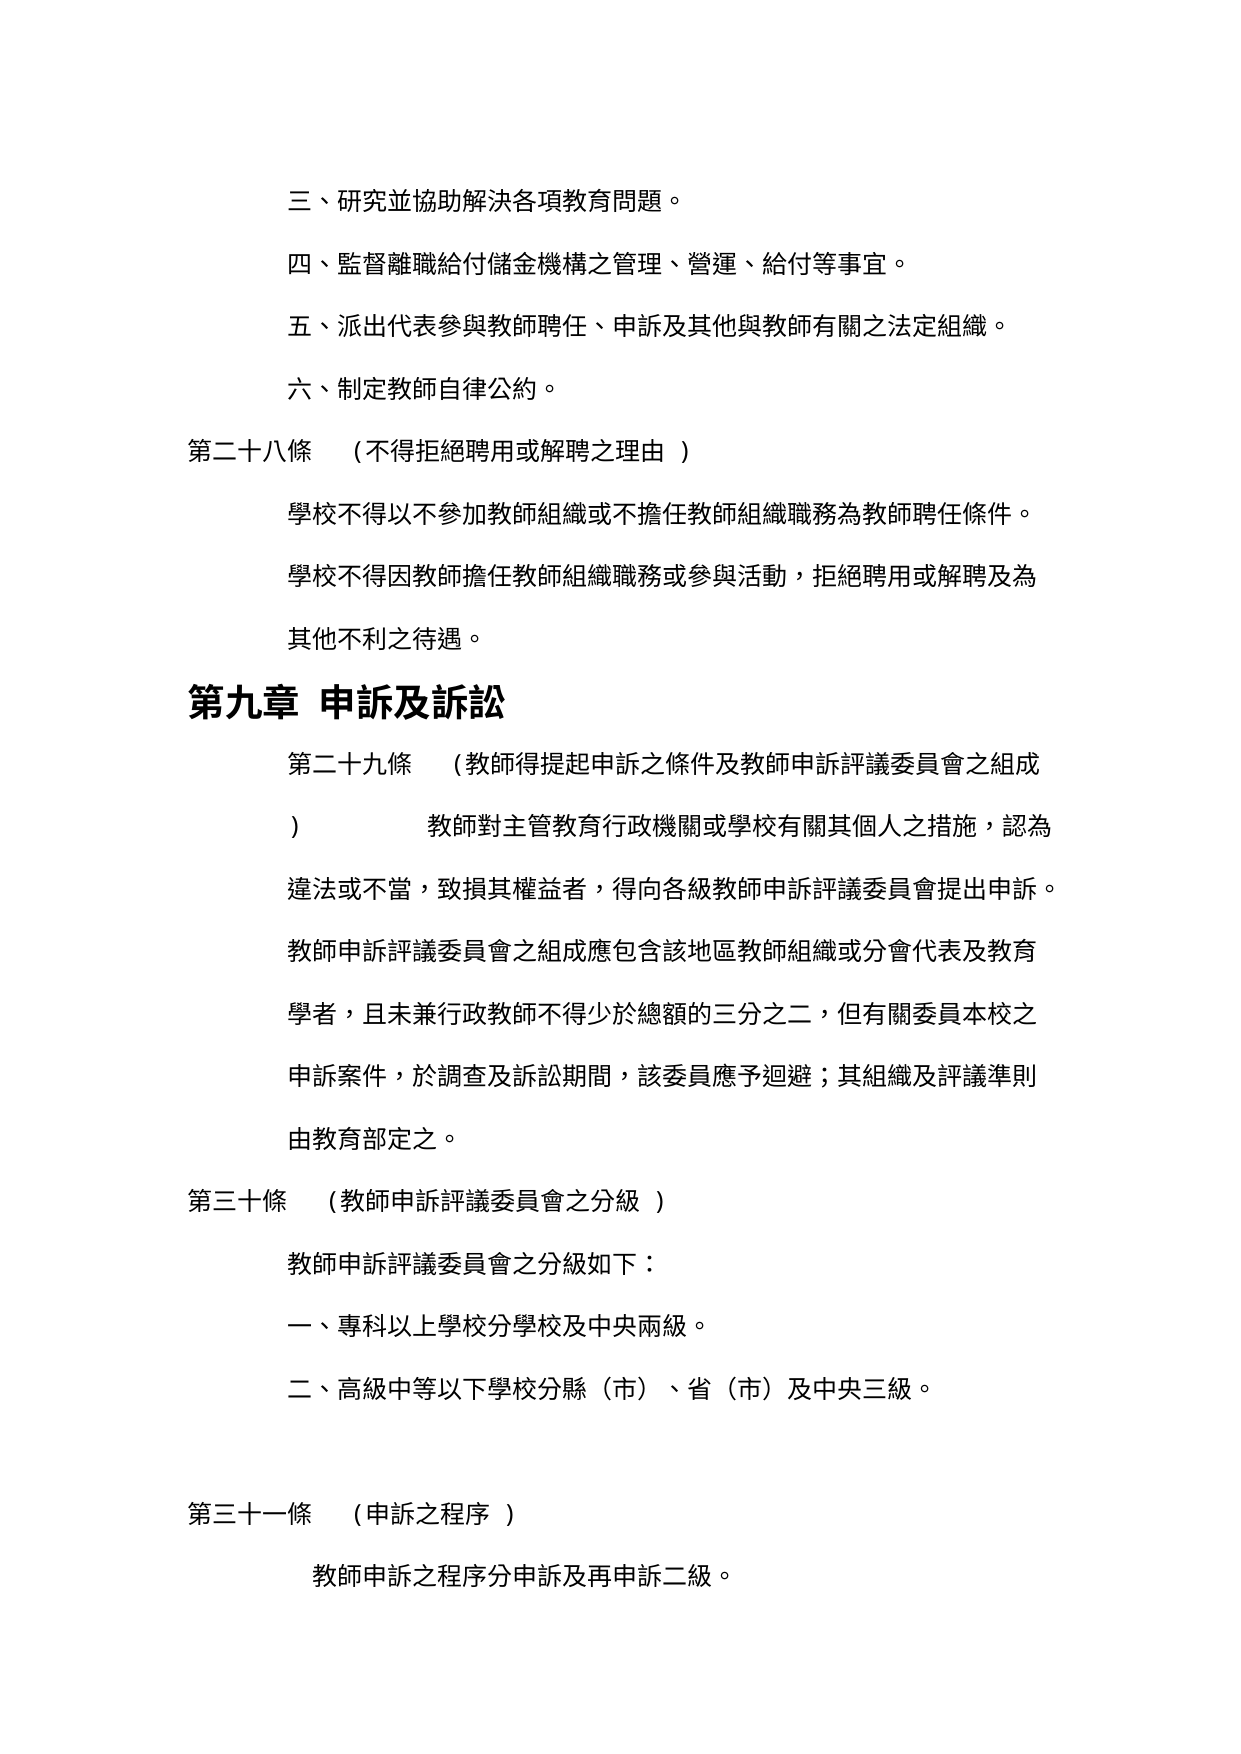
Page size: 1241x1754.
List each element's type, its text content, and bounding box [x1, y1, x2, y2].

text 教師申訴評議委員會之分級如下： [187, 1221, 1053, 1283]
text 五、派出代表參與教師聘任、申訴及其他與教師有關之法定組織。 [187, 283, 1053, 346]
text 教師申訴評議委員會之組成應包含該地區教師組織或分會代表及教育學者，且未兼行政教師不得少於總額的三分之二，但有關委員本校之申訴案件，於調查及訴訟期間，該委員應予迴避；其組織及評議準則由教育部定之。 [187, 908, 1053, 1158]
text 第九章 申訴及訴訟 [187, 658, 1053, 721]
text 三、研究並協助解決各項教育問題。 [187, 158, 1053, 221]
text 教師申訴之程序分申訴及再申訴二級。 [187, 1533, 1053, 1596]
text 第二十九條 (教師得提起申訴之條件及教師申訴評議委員會之組成 ) 教師對主管教育行政機關或學校有關其個人之措施，認為違法或不當，致損其權益者，得向各級教師申訴評議委員會提出申訴。 [287, 721, 1053, 908]
text 第二十八條 (不得拒絕聘用或解聘之理由 ) [187, 408, 1053, 471]
text 二、高級中等以下學校分縣（市）、省（市）及中央三級。 [187, 1346, 1053, 1408]
text 第三十一條 (申訴之程序 ) [187, 1471, 1053, 1533]
text 學校不得以不參加教師組織或不擔任教師組織職務為教師聘任條件。 [187, 471, 1053, 533]
text 一、專科以上學校分學校及中央兩級。 [187, 1283, 1053, 1346]
text 四、監督離職給付儲金機構之管理、營運、給付等事宜。 [187, 221, 1053, 283]
text 六、制定教師自律公約。 [187, 346, 1053, 408]
text 第三十條 (教師申訴評議委員會之分級 ) [187, 1158, 1053, 1221]
text 學校不得因教師擔任教師組織職務或參與活動，拒絕聘用或解聘及為其他不利之待遇。 [187, 533, 1053, 658]
